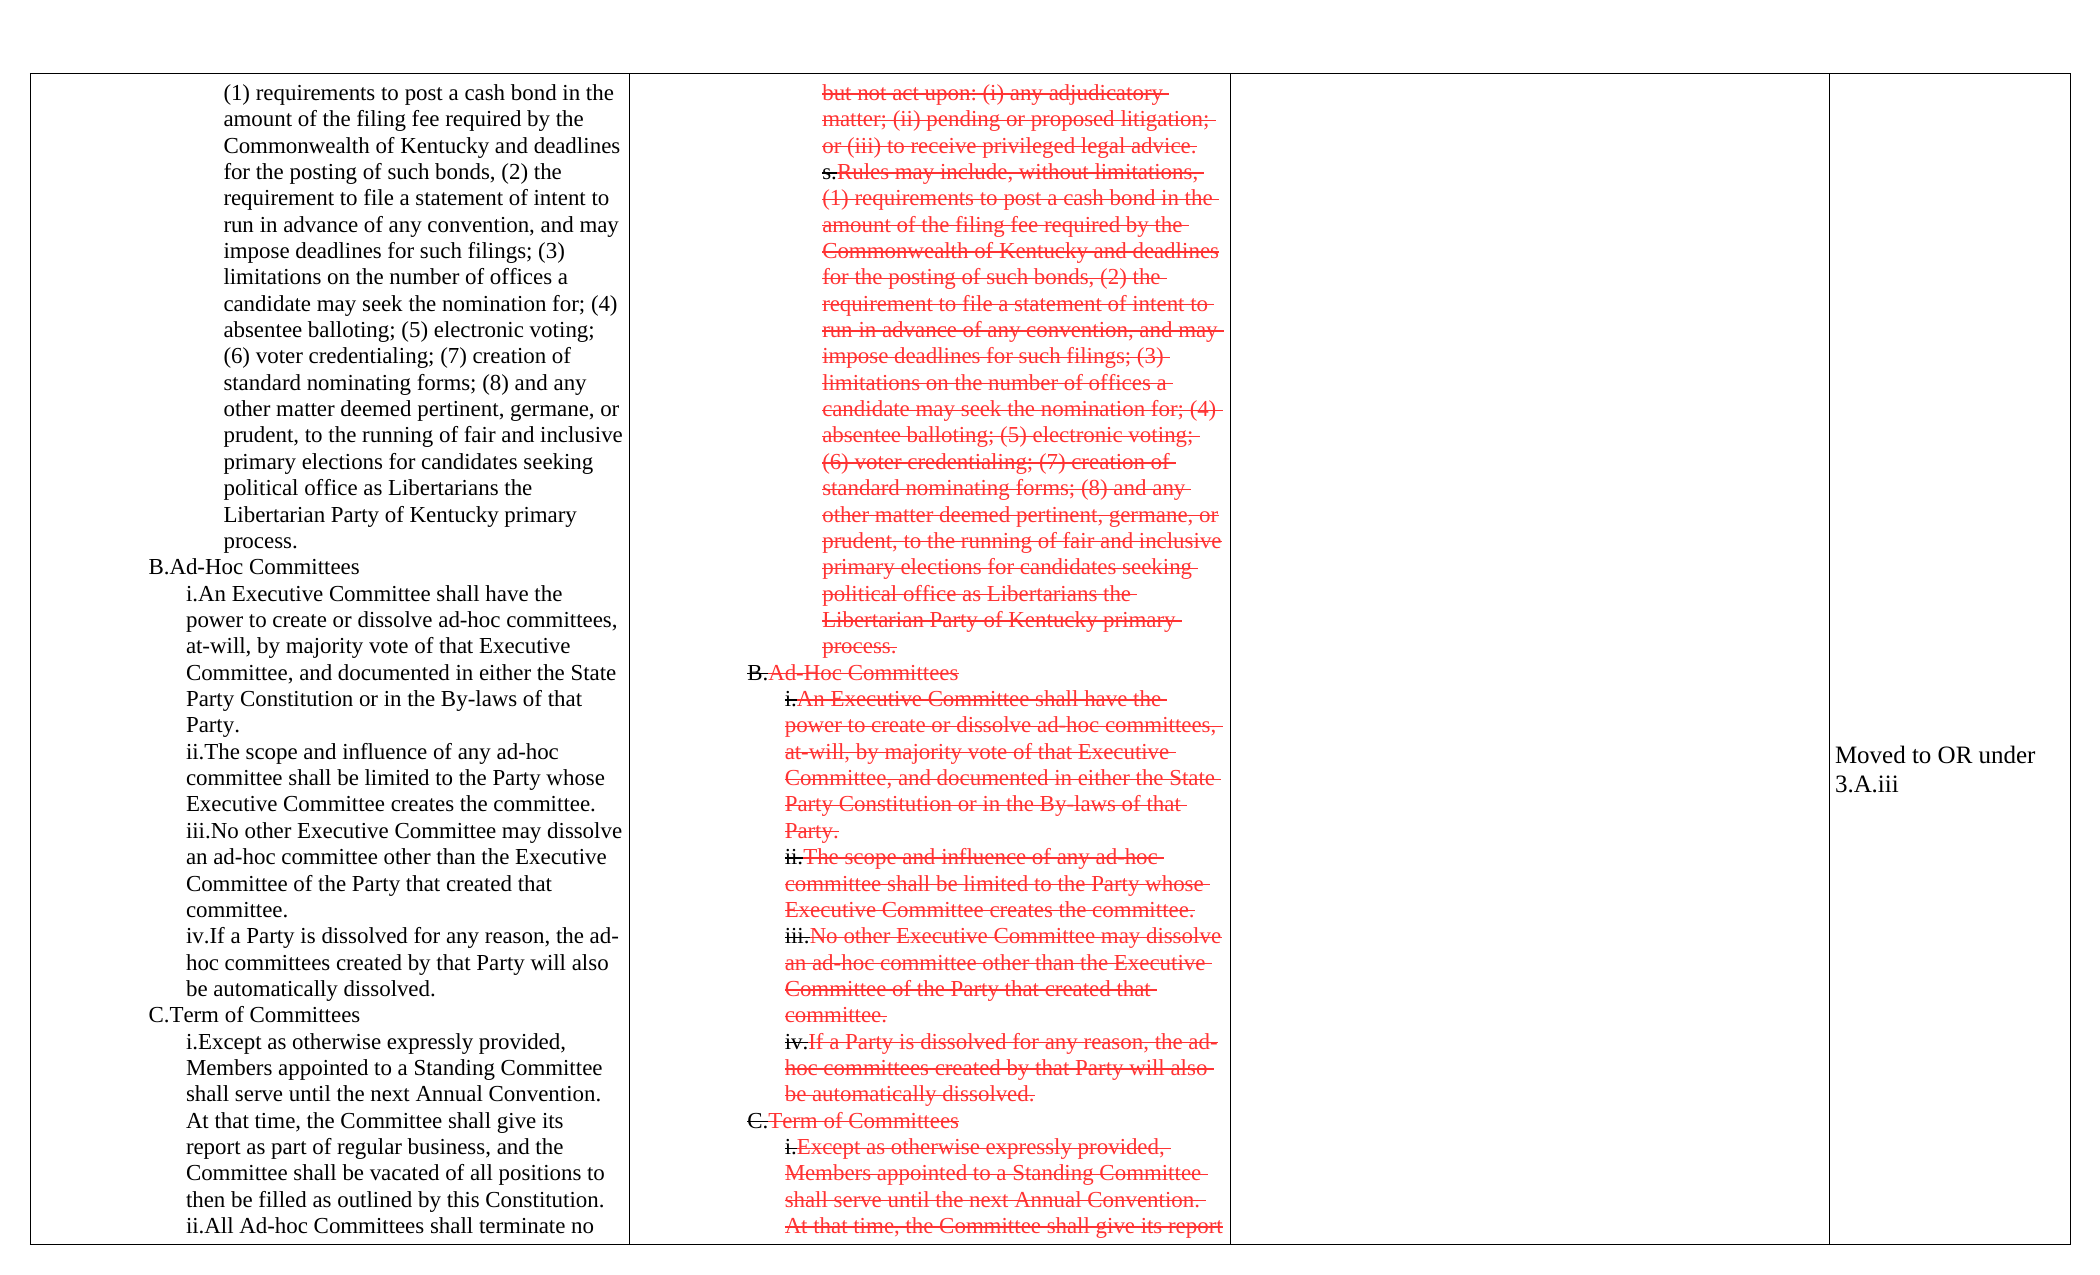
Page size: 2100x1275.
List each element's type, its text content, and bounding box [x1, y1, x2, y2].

table_cell PARTY ORGANIZATION State Party The purpose for which the State Party is organized is to implement and give voice to the principles embodied in the platform of the State Party by: Nominating candidates for federal, statewide and local elections in Kentucky and supporting candidates for political office. Promoting membership in the State Party. Promoting and coordinating affiliate organizations throughout the state. Entering into political information activities. The State Party shall charter District Parties within the Congressional Districts legally defined by the Commonwealth of Kentucky. Affiliate Parties Affiliate Parties exist as a subsidiary of the State Party, to assist the State Party in its stated purpose and goals, engage in outreach activities to recruit new Voting Members, and assist with procedures to nomination of candidates for political office, in accordance with this Constitution, Bylaws, and Operating Rules. There shall not be more than one Affiliate Party for the same political subdivision. An Affiliate Party shall not exist without a Chartering Party. District Parties shall: Charter County Parties within counties where a majority of the population of that county lives within the Congressional District. Because of the nature of Jefferson County, that District Party may affiliate Metro Parties. A Metro Party shall be aligned to the boundaries of a Louisville Metro Council district and functionally equivalent to a County Party. Assist with coordinating cross-boundary activities with its Affiliate Parties. A County or Metro Party shall: Fill out that Party with Precinct Captains Build and train a grassroots organization of Libertarian Party activists for duly-nominated candidates of the Libertarian Party of Kentucky to contact. An Affiliate Party is considered “in good standing” if it has been chartered and has not since been dissolved, and is in compliance with all requirements of the Constitution and other governing documents, and Kentucky campaign finance law. If an Affiliate Party fails to stay in good standing, it shall have a period of twenty-one (21) days from the time of notification to come into in good standing, or that Party is to be dissolved. Disbursement of Funds to Affiliate Parties by State Party No disbursement shall be made to any Affiliate Party that is not in good standing at the time disbursements are made. Donations, after deducting any transaction fees, shall be disbursed quarterly using the following formula: If the donor lives in an area without an Affiliate Party, or lives outside the state, the donation will remain with the State Party. If the donor lives in an area with an affiliated District Party, the District Party shall be allocated one-third (1/3) of the donation, rounded to the nearest penny. If a donor who lives in an area with an affiliated County Party or Metro Party, the County Party or Metro Party shall be allocated one-half (1/2) of the donation, rounded to the nearest penny. A donor may request a different formula, however, if that formula deprives any Party the amount they would otherwise receive from the minimum donation requirements of Annual Dues, then the donation shall not be considered Annual Dues for any Party. The disbursement formula in this section shall be applied retroactively from January 2015 to present through incremental corrections on a timeline deemed appropriate by the State Party Executive Committee. Party Governance Between conventions, a Party shall be governed by an Executive Committee, functioning as the Board of Directors, empowered to collect and expend funds, operate day-to-day tasks, and act on behalf of Voting Members as specified in, and limited by, State Law and State Administrative Regulations, this Constitution, and the Bylaws and Operating Rules. The voting members of an Executive Committee shall be the officers (Chair, Vice-Chair and/or Secretary, and Treasurer, who must be seated), At-Large Representatives not to exceed four (4) in number, and when applicable: For the State Party, the Chairs of any affiliated District Parties. For a District Party, the Chairs of any County Parties or Metro Parties affiliated by that District Party. For a County or Metro Party, the Precinct Captain Chair, elected from among the Precinct Captains of the County or Metro Party. Specific duties of named positions of a committee shall be outlined in Operating Rules. An Executive Committee may create and populate sub-committees or other positions of that committee as outlined in Operating Rules. In no event shall a person serve as a voting member on more than one Executive Committee, except as defined in this Constitution. To be a voting member on any committee of a Party, a person must be a Voting Member of that Party. Any committee member who is not a Voting Member shall be given ten (10) business thirty (30) days, upon notification, to become a Voting Member of that Party or they are automatically recalled from office. A committee may appoint non-voting members, who report to and serve at the leisure of the committee, as consultants to facilitate or operate any part of their duties. In no case shall a single term of office on any committee exceed twenty-five (25) months; violation shall result in automatic recall from office. Provisions to ensure active and accountable committees, to remove or recall a member of a committee, and to prevent conflicts of interest, along with penalties for failure to conform, shall be adopted in Operating Rules. Meeting by electronic means may be permitted, and outlined in Operating Rules. All actions taken by a Party shall be transparent. No action may be taken while in Executive Session. All Party records shall be made available in electronic format to any Voting Member at no cost. When any provision of this Constitution is triggered by action or inaction, its effects shall be immediate, regardless of acknowledgment by a committee. A Chartering Party shall be responsible for Affiliate Party compliance with this Constitution. Dissolution of Parties An Affiliate Party may vote to be dissolved. The State Party or the Chartering Party may dissolve an Affiliate Party, and any Officer of that Affiliate Party shall recuse themselves from such vote. If an Affiliate Party is to be dissolved, the State Party Executive Committee may, within seven (7) days, alternatively choose to call a convention for that Affiliate Party, in accordance with this convention, to remedy the issue(s) which triggered dissolution. If a convention is not called within seven (7) days, that Affiliate Party is immediately dissolved. A District Party, County Party, or Metro Party that has been dissolved shall transfer all Party Resources, and a list of outstanding duties and obligations, to the State Party. If the State Party is dissolved, its final act shall be to transfer all Party Resources, and a list of outstanding obligations, to the National Party. When a Party has been dissolved, all titles and rights granted to members, as a function of that Party, are revoked. [1231, 74, 1829, 1244]
table_cell Moved to OR under 3.A.iii [1830, 74, 2070, 1244]
